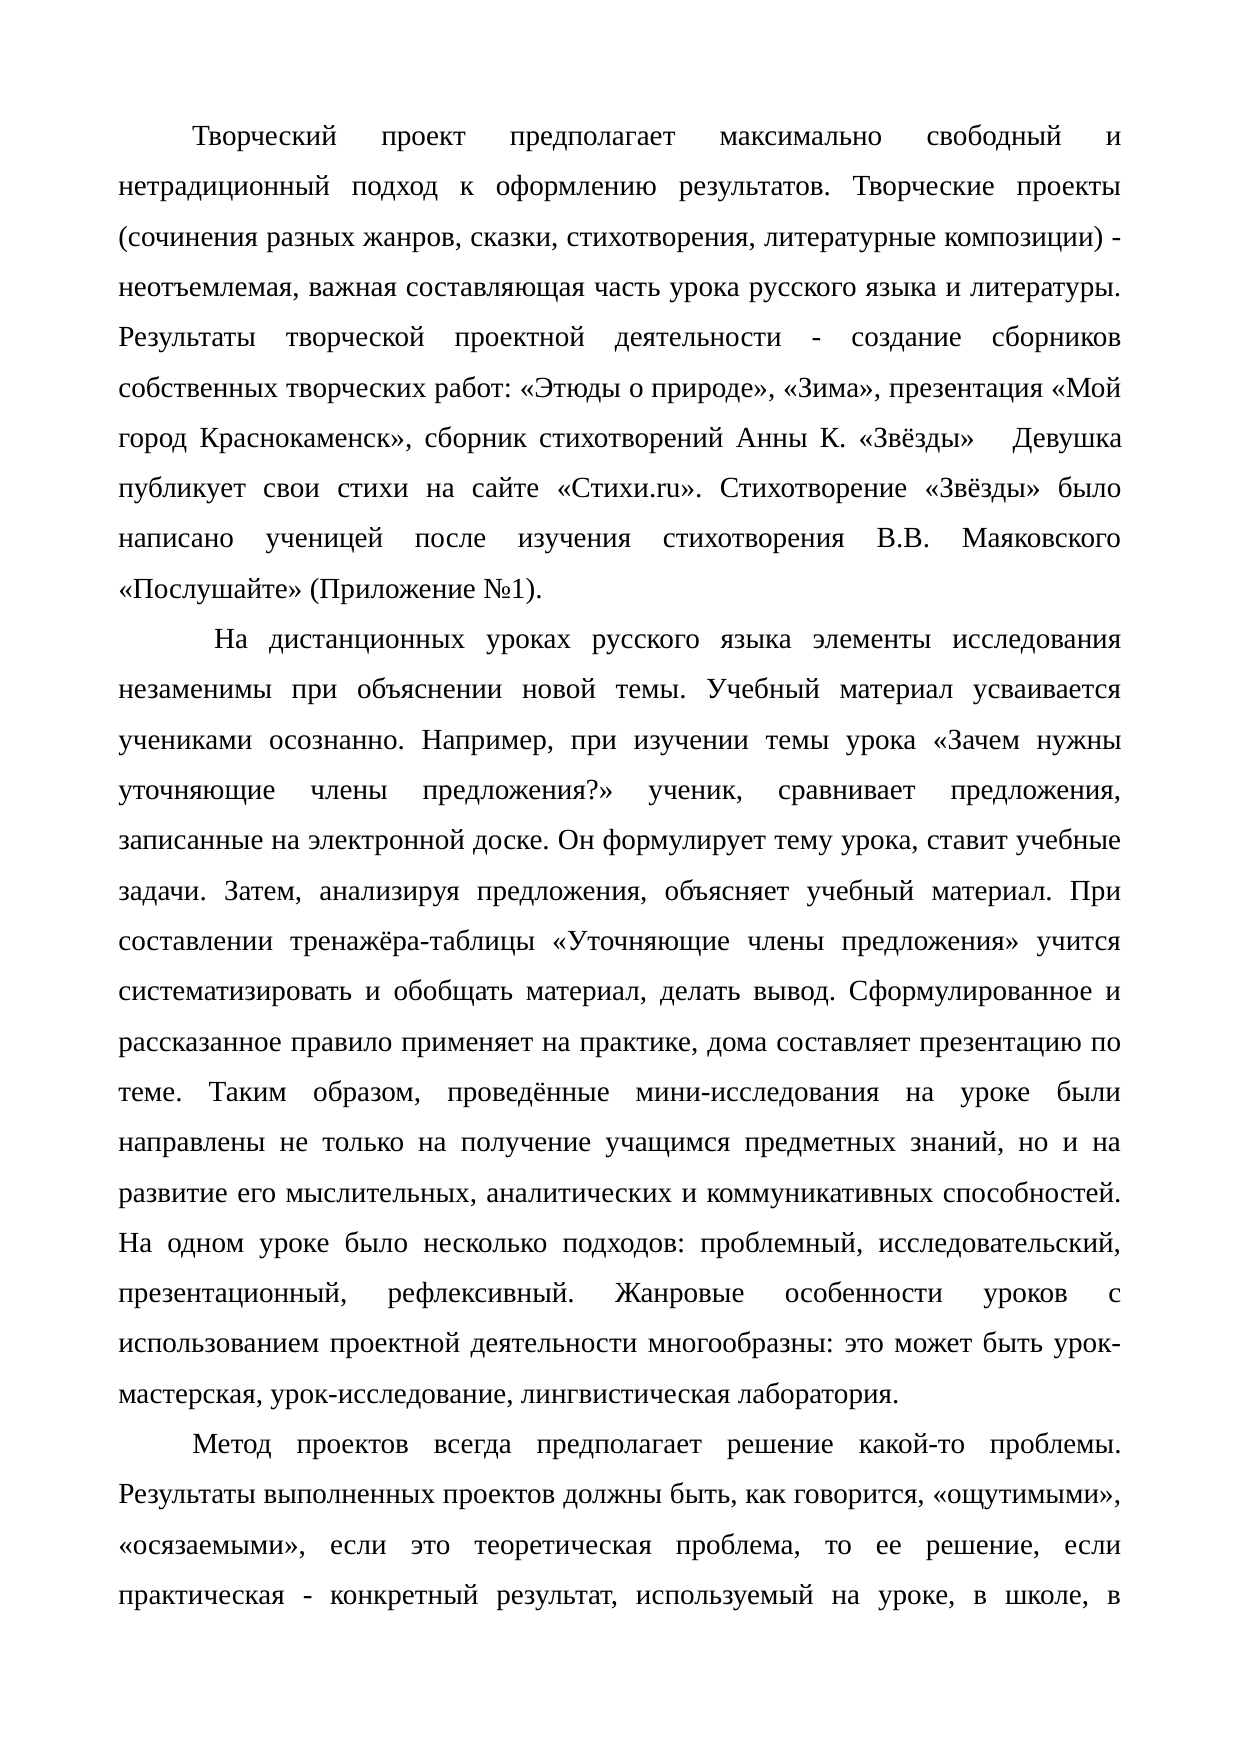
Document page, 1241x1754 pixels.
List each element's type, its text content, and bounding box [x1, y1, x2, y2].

text Метод проектов всегда предполагает решение какой-то проблемы. Результаты выполненных проектов должны быть, как говорится, «ощутимыми», «осязаемыми», если это теоретическая проблема, то ее решение, если практическая - конкретный результат, используемый на уроке, в школе, в [118, 1426, 1122, 1611]
text Творческий проект предполагает максимально свободный и нетрадиционный подход к оформлению результатов. Творческие проекты (сочинения разных жанров, сказки, стихотворения, литературные композиции) - неотъемлемая, важная составляющая часть урока русского языка и литературы. Результаты творческой проектной деятельности - создание сборников собственных творческих работ: «Этюды о природе», «Зима», презентация «Мой город Краснокаменск», сборник стихотворений Анны К. «Звёзды» Девушка публикует свои стихи на сайте «Стихи.ru». Стихотворение «Звёзды» было написано ученицей после изучения стихотворения В.В. Маяковского «Послушайте» (Приложение №1). [118, 118, 1122, 604]
text На дистанционных уроках русского языка элементы исследования незаменимы при объяснении новой темы. Учебный материал усваивается учениками осознанно. Например, при изучении темы урока «Зачем нужны уточняющие члены предложения?» ученик, сравнивает предложения, записанные на электронной доске. Он формулирует тему урока, ставит учебные задачи. Затем, анализируя предложения, объясняет учебный материал. При составлении тренажёра-таблицы «Уточняющие члены предложения» учится систематизировать и обобщать материал, делать вывод. Сформулированное и рассказанное правило применяет на практике, дома составляет презентацию по теме. Таким образом, проведённые мини-исследования на уроке были направлены не только на получение учащимся предметных знаний, но и на развитие его мыслительных, аналитических и коммуникативных способностей. На одном уроке было несколько подходов: проблемный, исследовательский, презентационный, рефлексивный. Жанровые особенности уроков с использованием проектной деятельности многообразны: это может быть урок-мастерская, урок-исследование, лингвистическая лаборатория. [118, 621, 1122, 1409]
